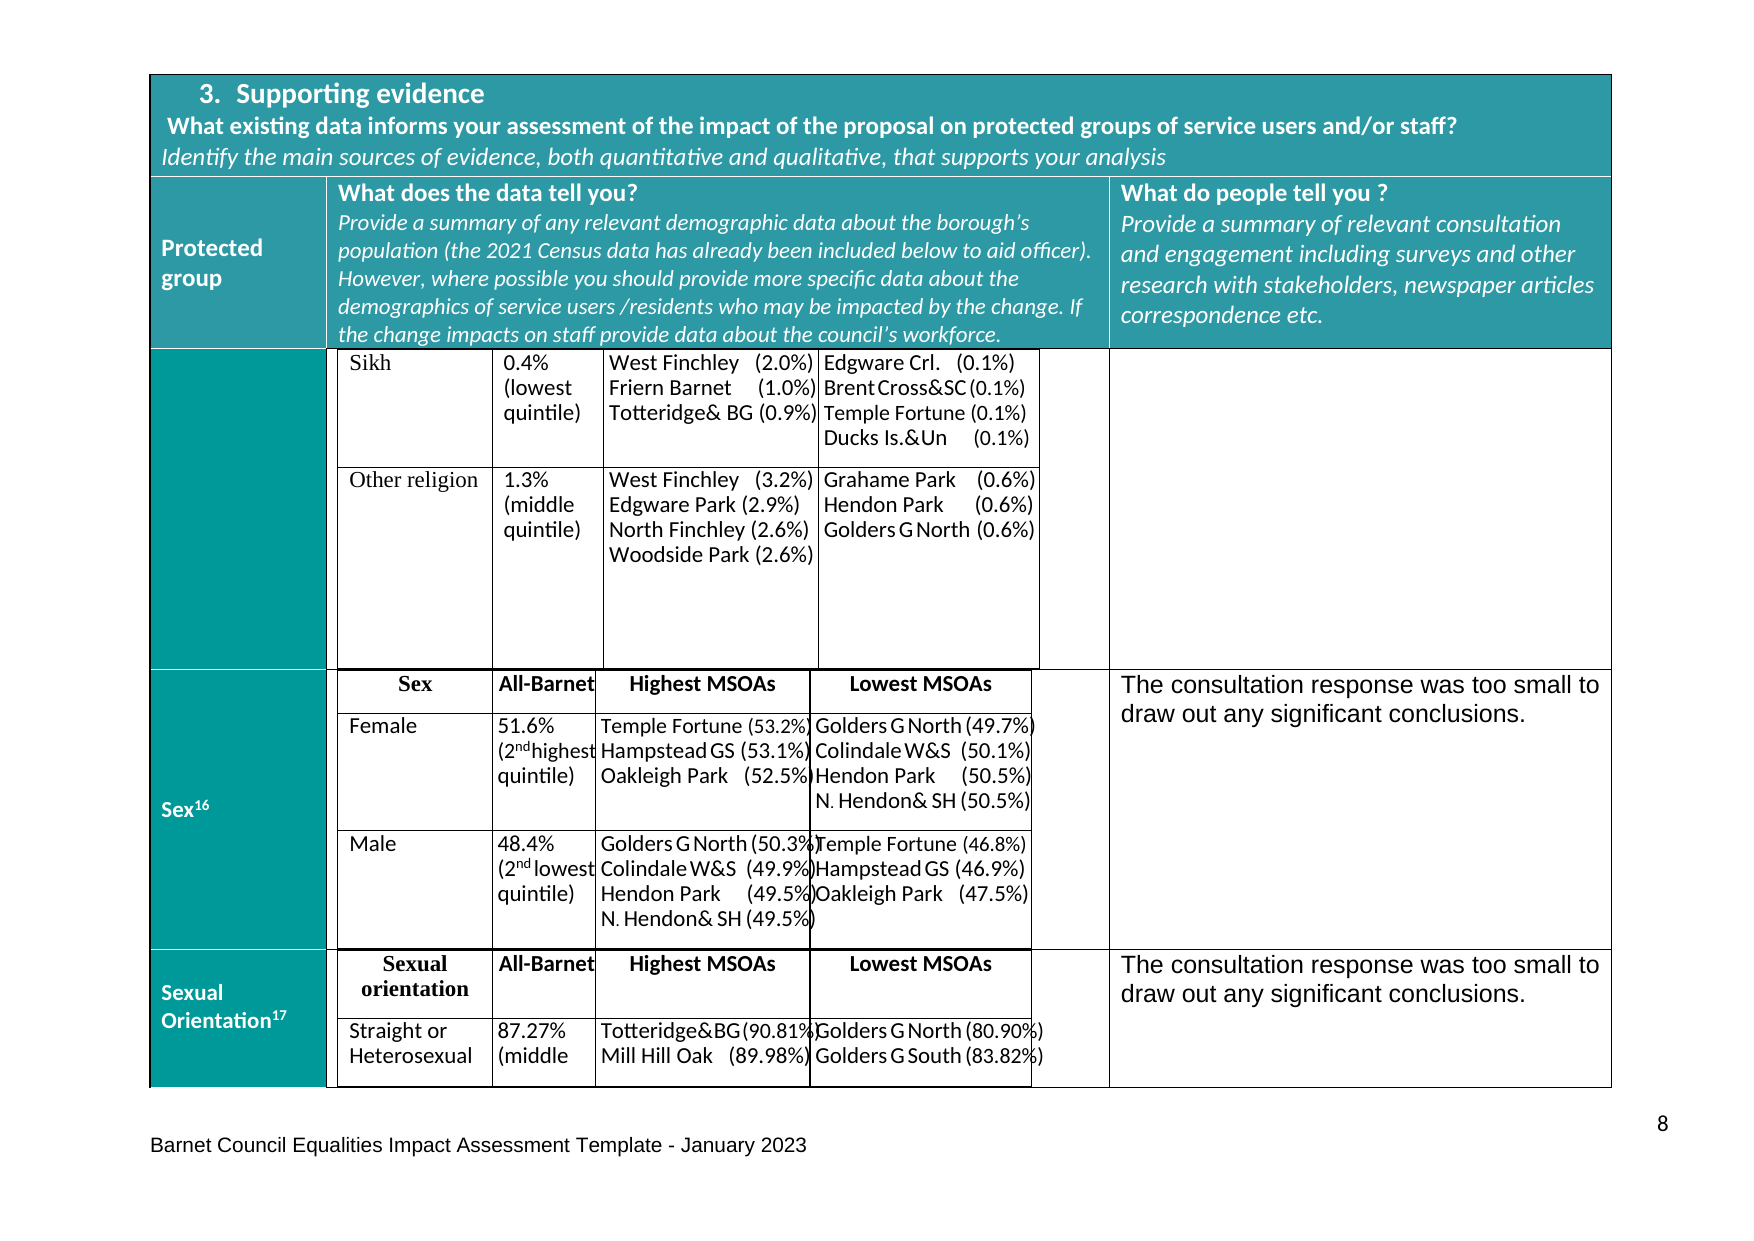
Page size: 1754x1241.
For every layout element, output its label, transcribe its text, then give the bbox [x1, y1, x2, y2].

table_cell Protected group [151, 177, 326, 348]
table_header Lowest MSOAs [811, 671, 1031, 713]
table_header Highest MSOAs [596, 951, 809, 1018]
table_cell Sexual Orientation [151, 950, 326, 1087]
table_cell [1110, 349, 1611, 669]
table_cell What do people tell you ? Provide a summary of relevant consultation and engagement including surveys and other research with stakeholders, newspaper articles correspondence etc. [1110, 177, 1611, 348]
table_cell Female [338, 714, 492, 830]
table_cell [1032, 670, 1109, 949]
table_cell Sex [151, 670, 326, 949]
table_cell Edgware Crl. (0.1%) Brent Cross& SC (0.1%) Temple Fortune (0.1%) Ducks Is.& Un (0.1%) [819, 350, 1039, 467]
table_cell Other religion [338, 468, 492, 668]
table_cell 1.3% (middle quintile) [493, 468, 603, 668]
table_cell What does the data tell you? Provide a summary of any relevant demographic data about the borough’s population (the 2021 Census data has already been included below to aid officer). However, where possible you should provide more specific data about the demographics of service users /residents who may be impacted by the change. If the change impacts on staff provide data about the council’s workforce. [327, 177, 1109, 348]
table_header Supporting evidence What existing data informs your assessment of the impact of the proposal on protected groups of service users and/or staff? Identify the main sources of evidence, both quantitative and qualitative, that supports your analysis [151, 75, 1611, 176]
table_cell The consultation response was too small to draw out any significant conclusions. [1110, 670, 1611, 949]
table_cell Totteridge& BG (90.81%) Mill Hill Oak (89.98%) Edgware Park (89.90%) [596, 1019, 809, 1086]
table_cell Temple Fortune (53.2%) Hampstead GS (53.1%) Oakleigh Park (52.5%) [596, 714, 809, 830]
table_cell Golders G North (80.90%) Golders G South (83.82%) Temple Fortune (83.88%) [811, 1019, 1031, 1086]
table_cell West Finchley (2.0%) Friern Barnet (1.0%) Totteridge& BG (0.9%) [604, 350, 818, 467]
table_cell Straight or Heterosexual [338, 1019, 492, 1086]
table_cell [327, 349, 337, 669]
table_header All-Barnet [493, 951, 595, 1018]
table_cell The consultation response was too small to draw out any significant conclusions. [1110, 950, 1611, 1087]
table_header Sexual orientation [338, 951, 492, 1018]
table_cell Male [338, 831, 492, 948]
table_header All-Barnet [493, 671, 595, 713]
table_cell West Finchley (3.2%) Edgware Park (2.9%) North Finchley (2.6%) Woodside Park (2.6%) [604, 468, 818, 668]
table_header Sex [338, 671, 492, 713]
table_cell 0.4% (lowest quintile) [493, 350, 603, 467]
table_cell [1032, 950, 1109, 1087]
table_cell 87.27% (middle [493, 1019, 595, 1086]
table_cell Golders G North (50.3%) Colindale W&S (49.9%) Hendon Park (49.5%) N. Hendon& SH (49.5%) [596, 831, 809, 948]
table_header Highest MSOAs [596, 671, 809, 713]
table_cell 51.6% (2nd highest quintile) [493, 714, 595, 830]
table_cell [1040, 349, 1109, 669]
table_cell Grahame Park (0.6%) Hendon Park (0.6%) Golders G North (0.6%) [819, 468, 1039, 668]
table_cell [151, 349, 326, 669]
table_cell [327, 950, 337, 1087]
table_header Lowest MSOAs [811, 951, 1031, 1018]
table_cell Golders G North (49.7%) Colindale W&S (50.1%) Hendon Park (50.5%) N. Hendon& SH (50.5%) [811, 714, 1031, 830]
table_cell Sikh [338, 350, 492, 467]
table_cell [327, 670, 337, 949]
table_cell Temple Fortune (46.8%) Hampstead GS (46.9%) Oakleigh Park (47.5%) [811, 831, 1031, 948]
table_cell 48.4% (2nd lowest quintile) [493, 831, 595, 948]
